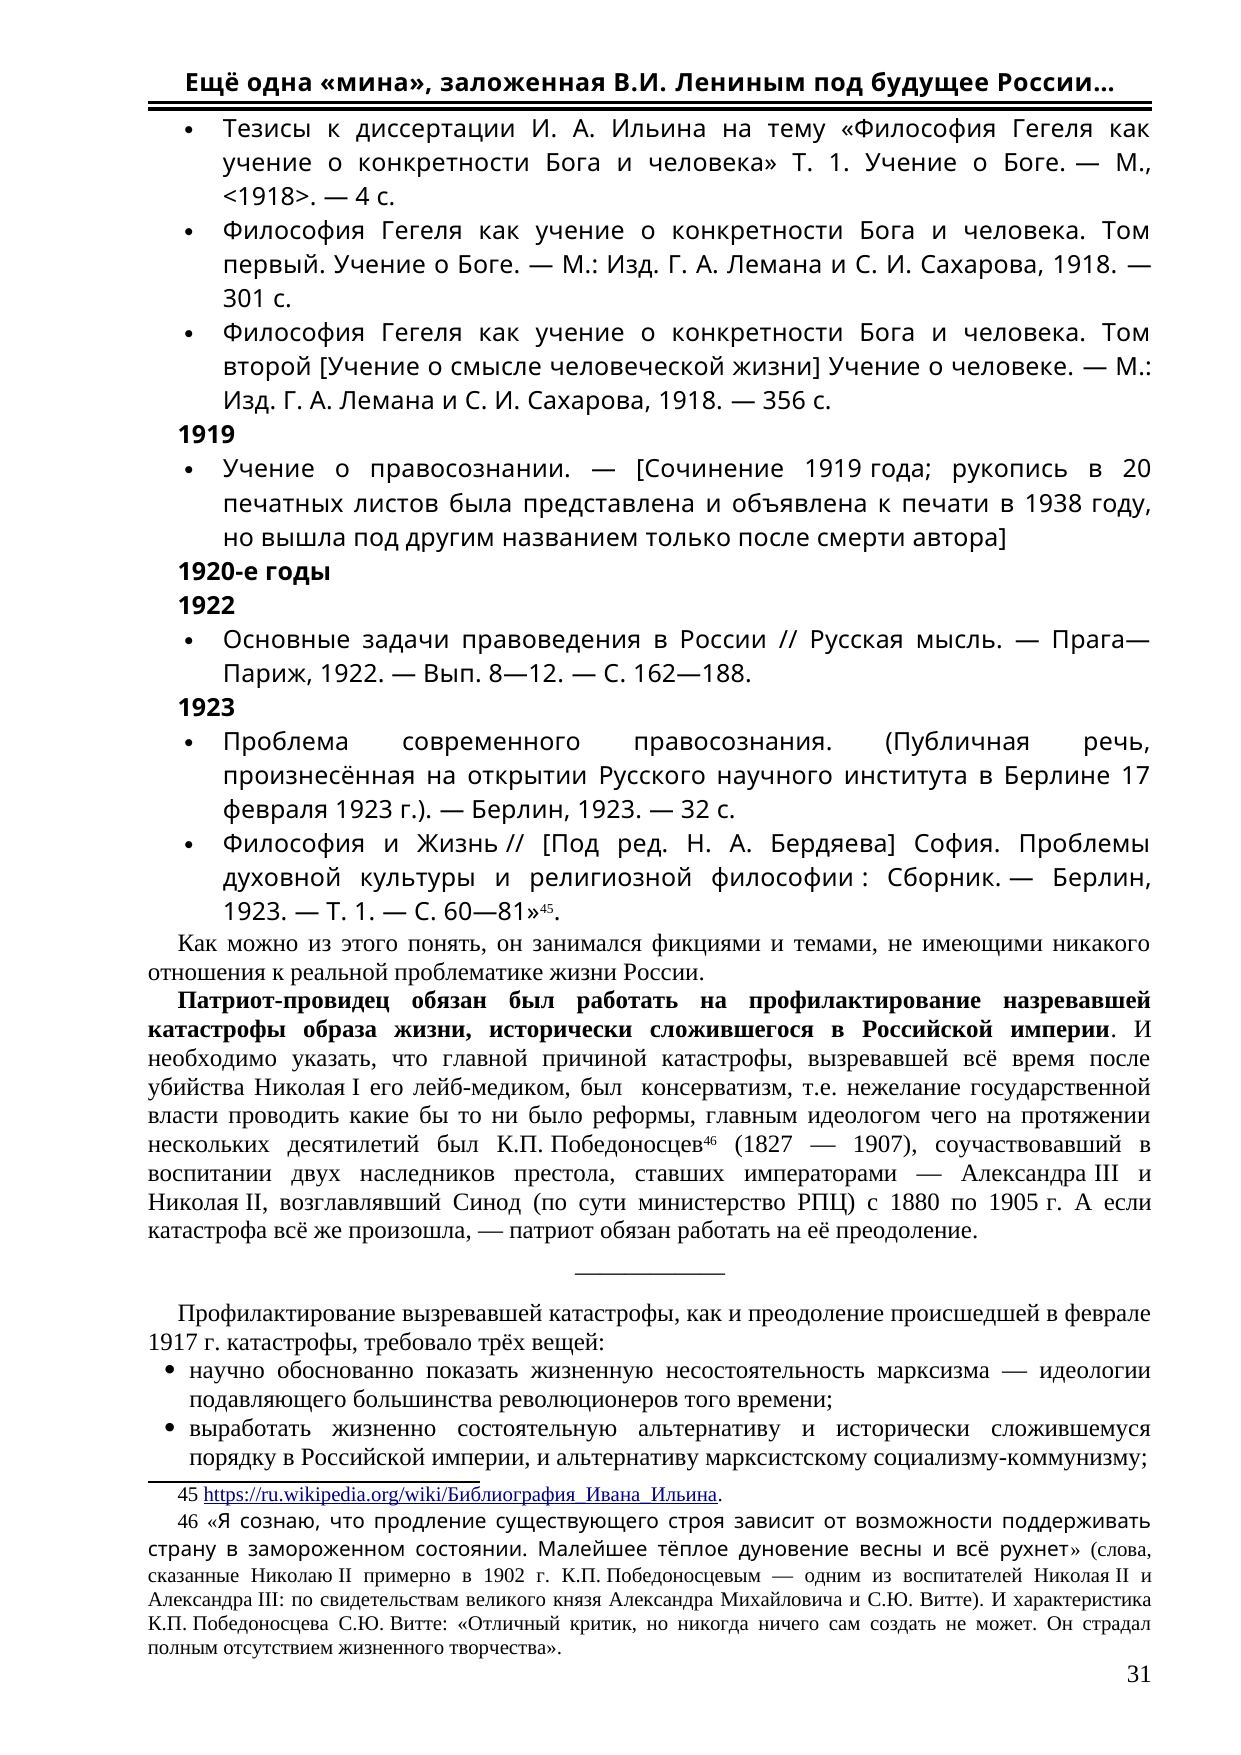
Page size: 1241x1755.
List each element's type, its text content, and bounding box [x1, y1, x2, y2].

list Проблема современного правосознания. (Публичная речь, произнесённая на открытии Русского научного института в Берлине 17 февраля 1923 г.). — Берлин, 1923. — 32 с. [185, 724, 1152, 826]
text Как можно из этого понять, он занимался фикциями и темами, не имеющими никакого отношения к реальной проблематике жизни России. [148, 928, 1152, 986]
list научно обоснованно показать жизненную несостоятельность марксизма — идеологии подавляющего большинства революционеров того времени; [165, 1356, 1152, 1413]
list Философия и Жизнь // [Под ред. Н. А. Бердяева] София. Проблемы духовной культуры и религиозной философии : Сборник. — Берлин, 1923. — Т. 1. — С. 60—81». [185, 826, 1152, 928]
list https://ru.wikipedia.org/wiki/Библиография_Ивана_Ильина. [148, 1482, 1152, 1506]
list Тезисы к диссертации И. А. Ильина на тему «Философия Гегеля как учение о конкретности Бога и человека» Т. 1. Учение о Боге. — М., <1918>. — 4 с. [185, 111, 1152, 213]
list Философия Гегеля как учение о конкретности Бога и человека. Том первый. Учение о Боге. — М.: Изд. Г. А. Лемана и С. И. Сахарова, 1918. — 301 с. [185, 213, 1152, 315]
text «Я сознаю, что продление существующего строя зависит от возможности поддерживать страну в замороженном состоянии. Малейшее тёплое дуновение весны и всё рухнет» (слова, сказанные Николаю II примерно в 1902 г. К.П. Победоносцевым — одним из воспитателей Николая II и Александра III: по свидетельствам великого князя Александра Михайловича и С.Ю. Витте). И характеристика К.П. Победоносцева С.Ю. Витте: «Отличный критик, но никогда ничего сам создать не может. Он страдал полным отсутствием жизненного творчества». [148, 1506, 1152, 1659]
text Профилактирование вызревавшей катастрофы, как и преодоление происшедшей в феврале 1917 г. катастрофы, требовало трёх вещей: [148, 1298, 1152, 1356]
list Основные задачи правоведения в России // Русская мысль. — Прага—Париж, 1922. — Вып. 8—12. — С. 162—188. [185, 621, 1152, 689]
text 1923 [148, 689, 1152, 724]
text 1920-е годы [148, 553, 1152, 587]
text 1919 [148, 417, 1152, 451]
text —————— [148, 1257, 1152, 1286]
text Патриот-провидец обязан был работать на профилактирование назревавшей катастрофы образа жизни, исторически сложившегося в Российской империи. И необходимо указать, что главной причиной катастрофы, вызревавшей всё время после убийства Николая I его лейб-медиком, был консерватизм, т.е. нежелание государственной власти проводить какие бы то ни было реформы, главным идеологом чего на протяжении нескольких десятилетий был К.П. Победоносцев (1827 — 1907), соучаствовавший в воспитании двух наследников престола, ставших императорами — Александра III и Николая II, возглавлявший Синод (по сути министерство РПЦ) с 1880 по 1905 г. А если катастрофа всё же произошла, — патриот обязан работать на её преодоление. [148, 986, 1152, 1244]
text 1922 [148, 587, 1152, 621]
list Философия Гегеля как учение о конкретности Бога и человека. Том второй [Учение о смысле человеческой жизни] Учение о человеке. — М.: Изд. Г. А. Лемана и С. И. Сахарова, 1918. — 356 с. [185, 315, 1152, 417]
list Учение о правосознании. — [Сочинение 1919 года; рукопись в 20 печатных листов была представлена и объявлена к печати в 1938 году, но вышла под другим названием только после смерти автора] [185, 451, 1152, 553]
list выработать жизненно состоятельную альтернативу и исторически сложившемуся порядку в Российской империи, и альтернативу марксистскому социализму-коммунизму; [165, 1413, 1152, 1471]
